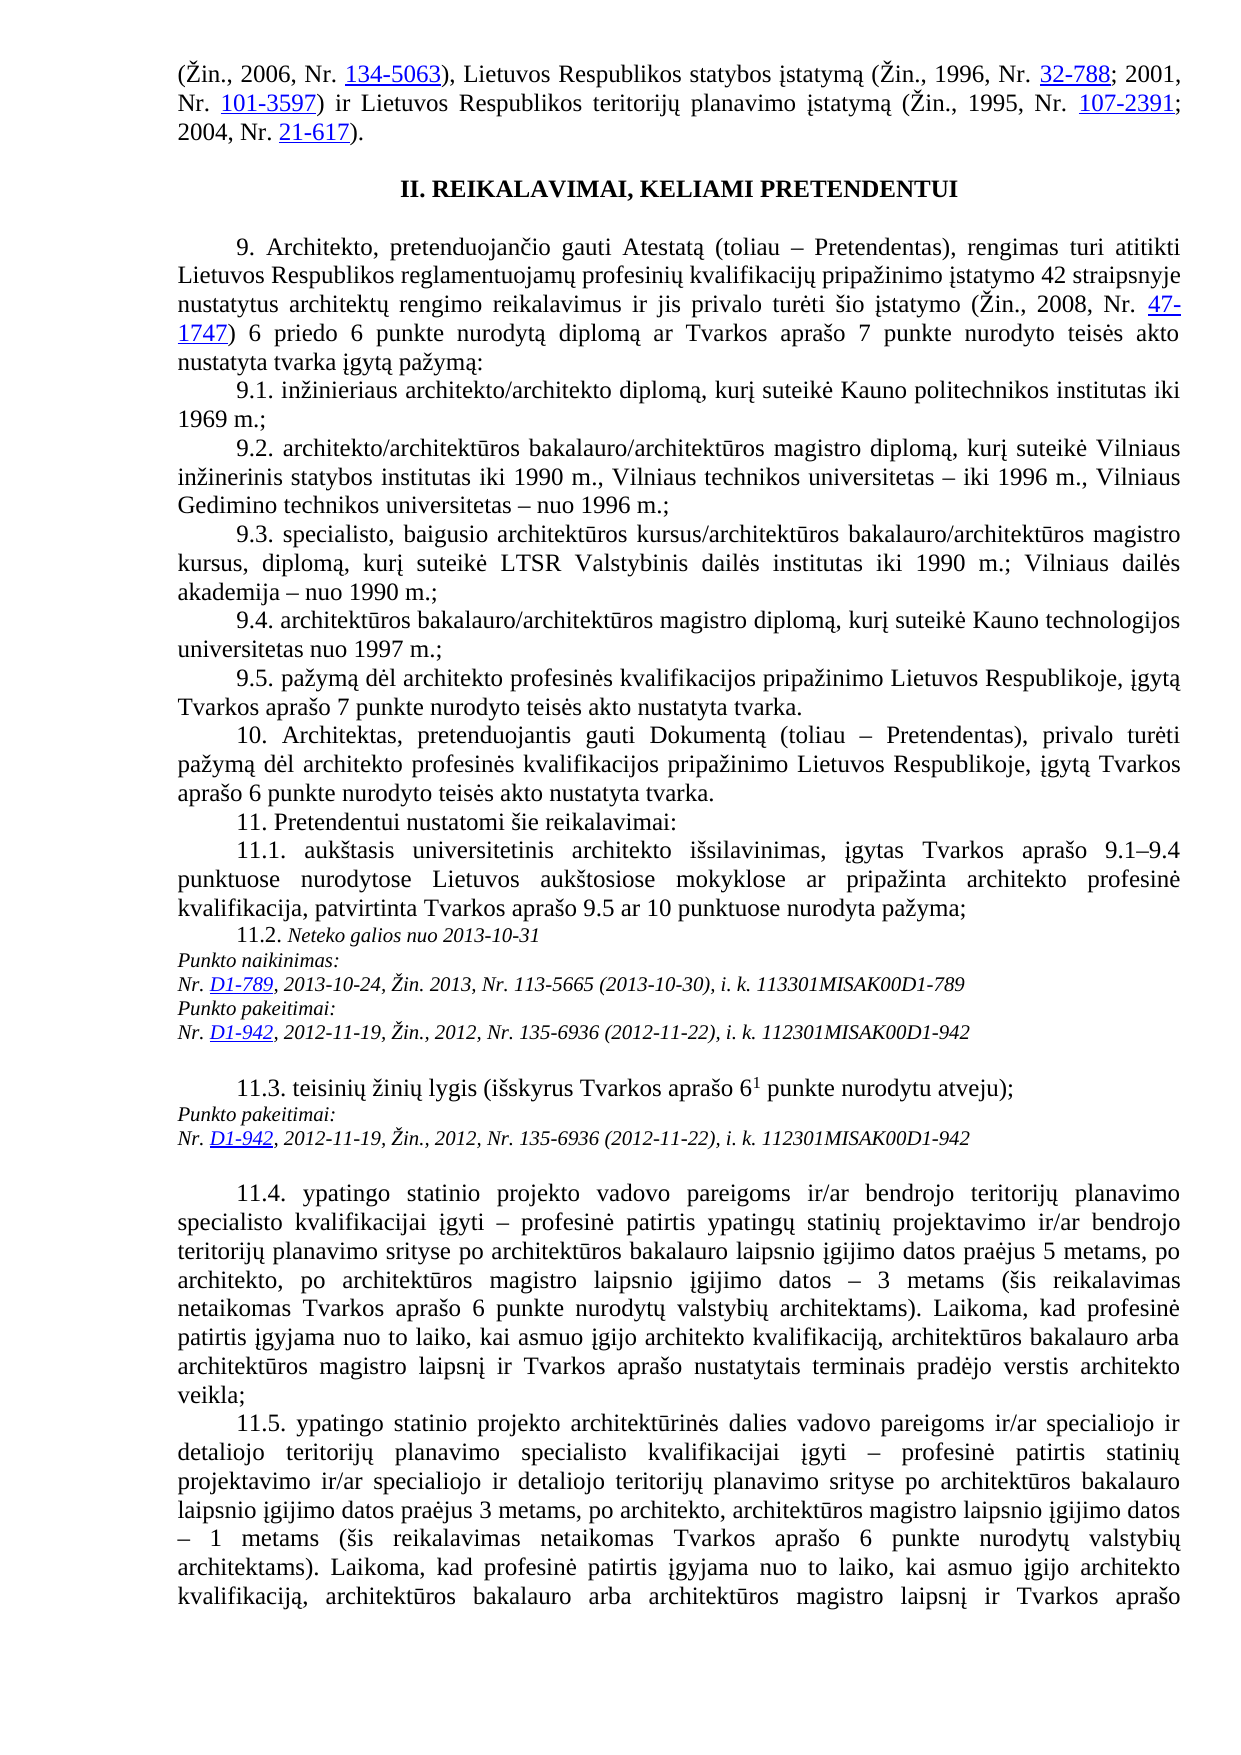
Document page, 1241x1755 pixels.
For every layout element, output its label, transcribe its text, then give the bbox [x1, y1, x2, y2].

text Punkto naikinimas: [177, 948, 1181, 972]
text 11.2. Neteko galios nuo 2013-10-31 [177, 922, 1181, 948]
text 11.3. teisinių žinių lygis (išskyrus Tvarkos aprašo 61 punkte nurodytu atveju); [177, 1073, 1181, 1102]
text 11.4. ypatingo statinio projekto vadovo pareigoms ir/ar bendrojo teritorijų planavimo specialisto kvalifikacijai įgyti – profesinė patirtis ypatingų statinių projektavimo ir/ar bendrojo teritorijų planavimo srityse po architektūros bakalauro laipsnio įgijimo datos praėjus 5 metams, po architekto, po architektūros magistro laipsnio įgijimo datos – 3 metams (šis reikalavimas netaikomas Tvarkos aprašo 6 punkte nurodytų valstybių architektams). Laikoma, kad profesinė patirtis įgyjama nuo to laiko, kai asmuo įgijo architekto kvalifikaciją, architektūros bakalauro arba architektūros magistro laipsnį ir Tvarkos aprašo nustatytais terminais pradėjo verstis architekto veikla; [177, 1178, 1181, 1408]
text 11.1. aukštasis universitetinis architekto išsilavinimas, įgytas Tvarkos aprašo 9.1–9.4 punktuose nurodytose Lietuvos aukštosiose mokyklose ar pripažinta architekto profesinė kvalifikacija, patvirtinta Tvarkos aprašo 9.5 ar 10 punktuose nurodyta pažyma; [177, 835, 1181, 922]
text 9.2. architekto/architektūros bakalauro/architektūros magistro diplomą, kurį suteikė Vilniaus inžinerinis statybos institutas iki 1990 m., Vilniaus technikos universitetas – iki 1996 m., Vilniaus Gedimino technikos universitetas – nuo 1996 m.; [177, 433, 1181, 519]
text 9.3. specialisto, baigusio architektūros kursus/architektūros bakalauro/architektūros magistro kursus, diplomą, kurį suteikė LTSR Valstybinis dailės institutas iki 1990 m.; Vilniaus dailės akademija – nuo 1990 m.; [177, 519, 1181, 605]
text Punkto pakeitimai: [177, 996, 1181, 1020]
text 9.5. pažymą dėl architekto profesinės kvalifikacijos pripažinimo Lietuvos Respublikoje, įgytą Tvarkos aprašo 7 punkte nurodyto teisės akto nustatyta tvarka. [177, 663, 1181, 720]
text 9.1. inžinieriaus architekto/architekto diplomą, kurį suteikė Kauno politechnikos institutas iki 1969 m.; [177, 375, 1181, 433]
text 11.5. ypatingo statinio projekto architektūrinės dalies vadovo pareigoms ir/ar specialiojo ir detaliojo teritorijų planavimo specialisto kvalifikacijai įgyti – profesinė patirtis statinių projektavimo ir/ar specialiojo ir detaliojo teritorijų planavimo srityse po architektūros bakalauro laipsnio įgijimo datos praėjus 3 metams, po architekto, architektūros magistro laipsnio įgijimo datos – 1 metams (šis reikalavimas netaikomas Tvarkos aprašo 6 punkte nurodytų valstybių architektams). Laikoma, kad profesinė patirtis įgyjama nuo to laiko, kai asmuo įgijo architekto kvalifikaciją, architektūros bakalauro arba architektūros magistro laipsnį ir Tvarkos aprašo [177, 1408, 1181, 1610]
text 9.4. architektūros bakalauro/architektūros magistro diplomą, kurį suteikė Kauno technologijos universitetas nuo 1997 m.; [177, 605, 1181, 663]
text 10. Architektas, pretenduojantis gauti Dokumentą (toliau – Pretendentas), privalo turėti pažymą dėl architekto profesinės kvalifikacijos pripažinimo Lietuvos Respublikoje, įgytą Tvarkos aprašo 6 punkte nurodyto teisės akto nustatyta tvarka. [177, 720, 1181, 807]
text Punkto pakeitimai: [177, 1102, 1181, 1126]
text Nr. D1-942, 2012-11-19, Žin., 2012, Nr. 135-6936 (2012-11-22), i. k. 112301MISAK00D1-942 [177, 1126, 1181, 1150]
text Nr. D1-942, 2012-11-19, Žin., 2012, Nr. 135-6936 (2012-11-22), i. k. 112301MISAK00D1-942 [177, 1020, 1181, 1044]
text (Žin., 2006, Nr. 134-5063), Lietuvos Respublikos statybos įstatymą (Žin., 1996, Nr. 32-788; 2001, Nr. 101-3597) ir Lietuvos Respublikos teritorijų planavimo įstatymą (Žin., 1995, Nr. 107-2391; 2004, Nr. 21-617). [177, 59, 1181, 145]
text 11. Pretendentui nustatomi šie reikalavimai: [177, 807, 1181, 835]
text 9. Architekto, pretenduojančio gauti Atestatą (toliau – Pretendentas), rengimas turi atitikti Lietuvos Respublikos reglamentuojamų profesinių kvalifikacijų pripažinimo įstatymo 42 straipsnyje nustatytus architektų rengimo reikalavimus ir jis privalo turėti šio įstatymo (Žin., 2008, Nr. 47-1747) 6 priedo 6 punkte nurodytą diplomą ar Tvarkos aprašo 7 punkte nurodyto teisės akto nustatyta tvarka įgytą pažymą: [177, 232, 1181, 375]
text Nr. D1-789, 2013-10-24, Žin. 2013, Nr. 113-5665 (2013-10-30), i. k. 113301MISAK00D1-789 [177, 972, 1181, 996]
text II. REIKALAVIMAI, KELIAMI PRETENDENTUI [177, 174, 1181, 203]
